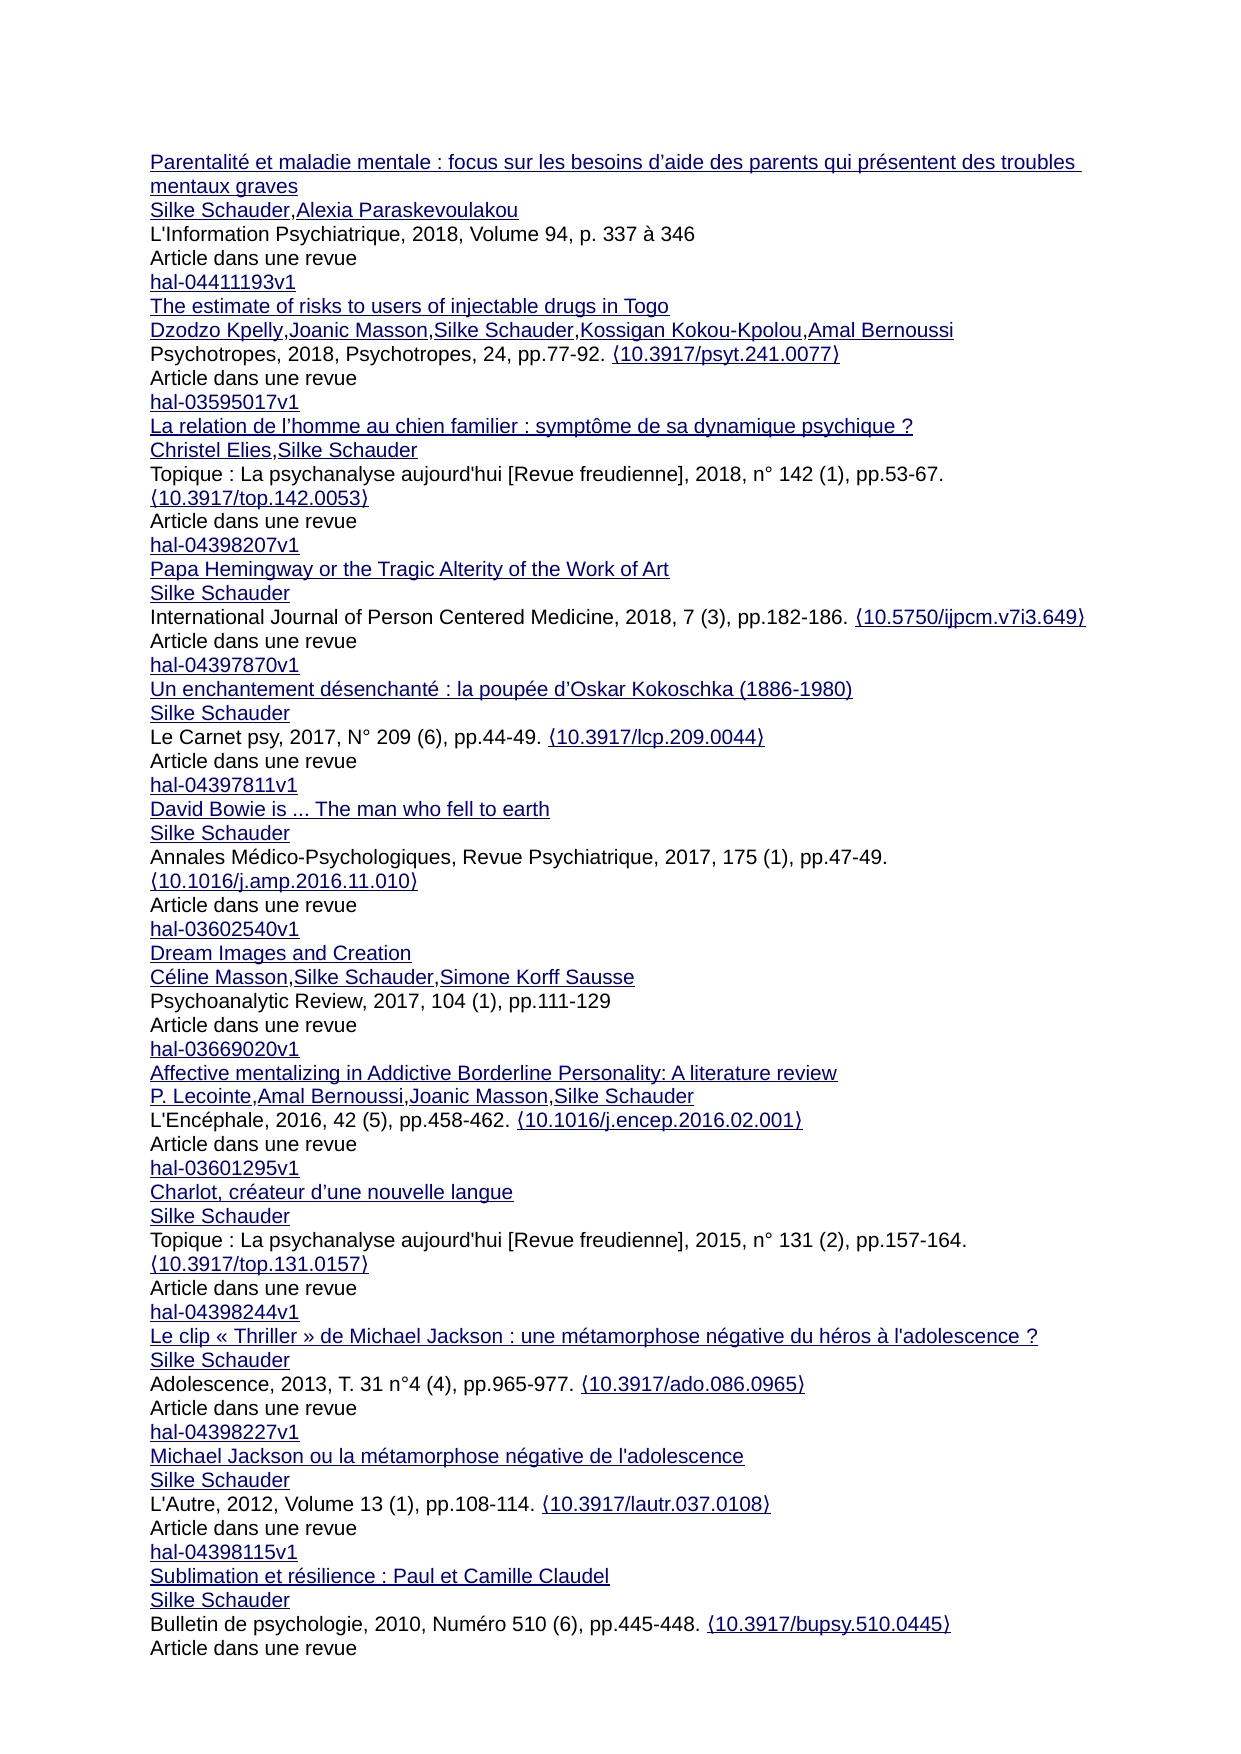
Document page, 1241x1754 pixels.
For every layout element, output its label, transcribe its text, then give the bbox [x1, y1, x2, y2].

table_cell Parentalité et maladie mentale : focus sur les besoins d’aide des parents qui présentent des troubles mentaux graves Silke Schauder,Alexia Paraskevoulakou L'Information Psychiatrique, 2018, Volume 94, p. 337 à 346 Article dans une revue hal-04411193v1 [150, 150, 1090, 294]
table_cell Dream Images and Creation Céline Masson,Silke Schauder,Simone Korff Sausse Psychoanalytic Review, 2017, 104 (1), pp.111-129 Article dans une revue hal-03669020v1 [150, 941, 1090, 1060]
table_cell David Bowie is ... The man who fell to earth Silke Schauder Annales Médico-Psychologiques, Revue Psychiatrique, 2017, 175 (1), pp.47-49. ⟨10.1016/j.amp.2016.11.010⟩ Article dans une revue hal-03602540v1 [150, 797, 1090, 941]
table_cell Sublimation et résilience : Paul et Camille Claudel Silke Schauder Bulletin de psychologie, 2010, Numéro 510 (6), pp.445-448. ⟨10.3917/bupsy.510.0445⟩ Article dans une revue [150, 1564, 1090, 1659]
table_cell La relation de l’homme au chien familier : symptôme de sa dynamique psychique ? Christel Elies,Silke Schauder Topique : La psychanalyse aujourd'hui [Revue freudienne], 2018, n° 142 (1), pp.53-67. ⟨10.3917/top.142.0053⟩ Article dans une revue hal-04398207v1 [150, 414, 1090, 557]
table_cell Un enchantement désenchanté : la poupée d’Oskar Kokoschka (1886-1980) Silke Schauder Le Carnet psy, 2017, N° 209 (6), pp.44-49. ⟨10.3917/lcp.209.0044⟩ Article dans une revue hal-04397811v1 [150, 677, 1090, 797]
table_cell Le clip « Thriller » de Michael Jackson : une métamorphose négative du héros à l'adolescence ? Silke Schauder Adolescence, 2013, T. 31 n°4 (4), pp.965-977. ⟨10.3917/ado.086.0965⟩ Article dans une revue hal-04398227v1 [150, 1324, 1090, 1444]
table_cell Michael Jackson ou la métamorphose négative de l'adolescence Silke Schauder L'Autre, 2012, Volume 13 (1), pp.108-114. ⟨10.3917/lautr.037.0108⟩ Article dans une revue hal-04398115v1 [150, 1444, 1090, 1563]
table_cell The estimate of risks to users of injectable drugs in Togo Dzodzo Kpelly,Joanic Masson,Silke Schauder,Kossigan Kokou-Kpolou,Amal Bernoussi Psychotropes, 2018, Psychotropes, 24, pp.77-92. ⟨10.3917/psyt.241.0077⟩ Article dans une revue hal-03595017v1 [150, 294, 1090, 413]
table_cell Affective mentalizing in Addictive Borderline Personality: A literature review P. Lecointe,Amal Bernoussi,Joanic Masson,Silke Schauder L'Encéphale, 2016, 42 (5), pp.458-462. ⟨10.1016/j.encep.2016.02.001⟩ Article dans une revue hal-03601295v1 [150, 1060, 1090, 1180]
table_cell Charlot, créateur d’une nouvelle langue Silke Schauder Topique : La psychanalyse aujourd'hui [Revue freudienne], 2015, n° 131 (2), pp.157-164. ⟨10.3917/top.131.0157⟩ Article dans une revue hal-04398244v1 [150, 1180, 1090, 1324]
table_cell Papa Hemingway or the Tragic Alterity of the Work of Art Silke Schauder International Journal of Person Centered Medicine, 2018, 7 (3), pp.182-186. ⟨10.5750/ijpcm.v7i3.649⟩ Article dans une revue hal-04397870v1 [150, 557, 1090, 677]
